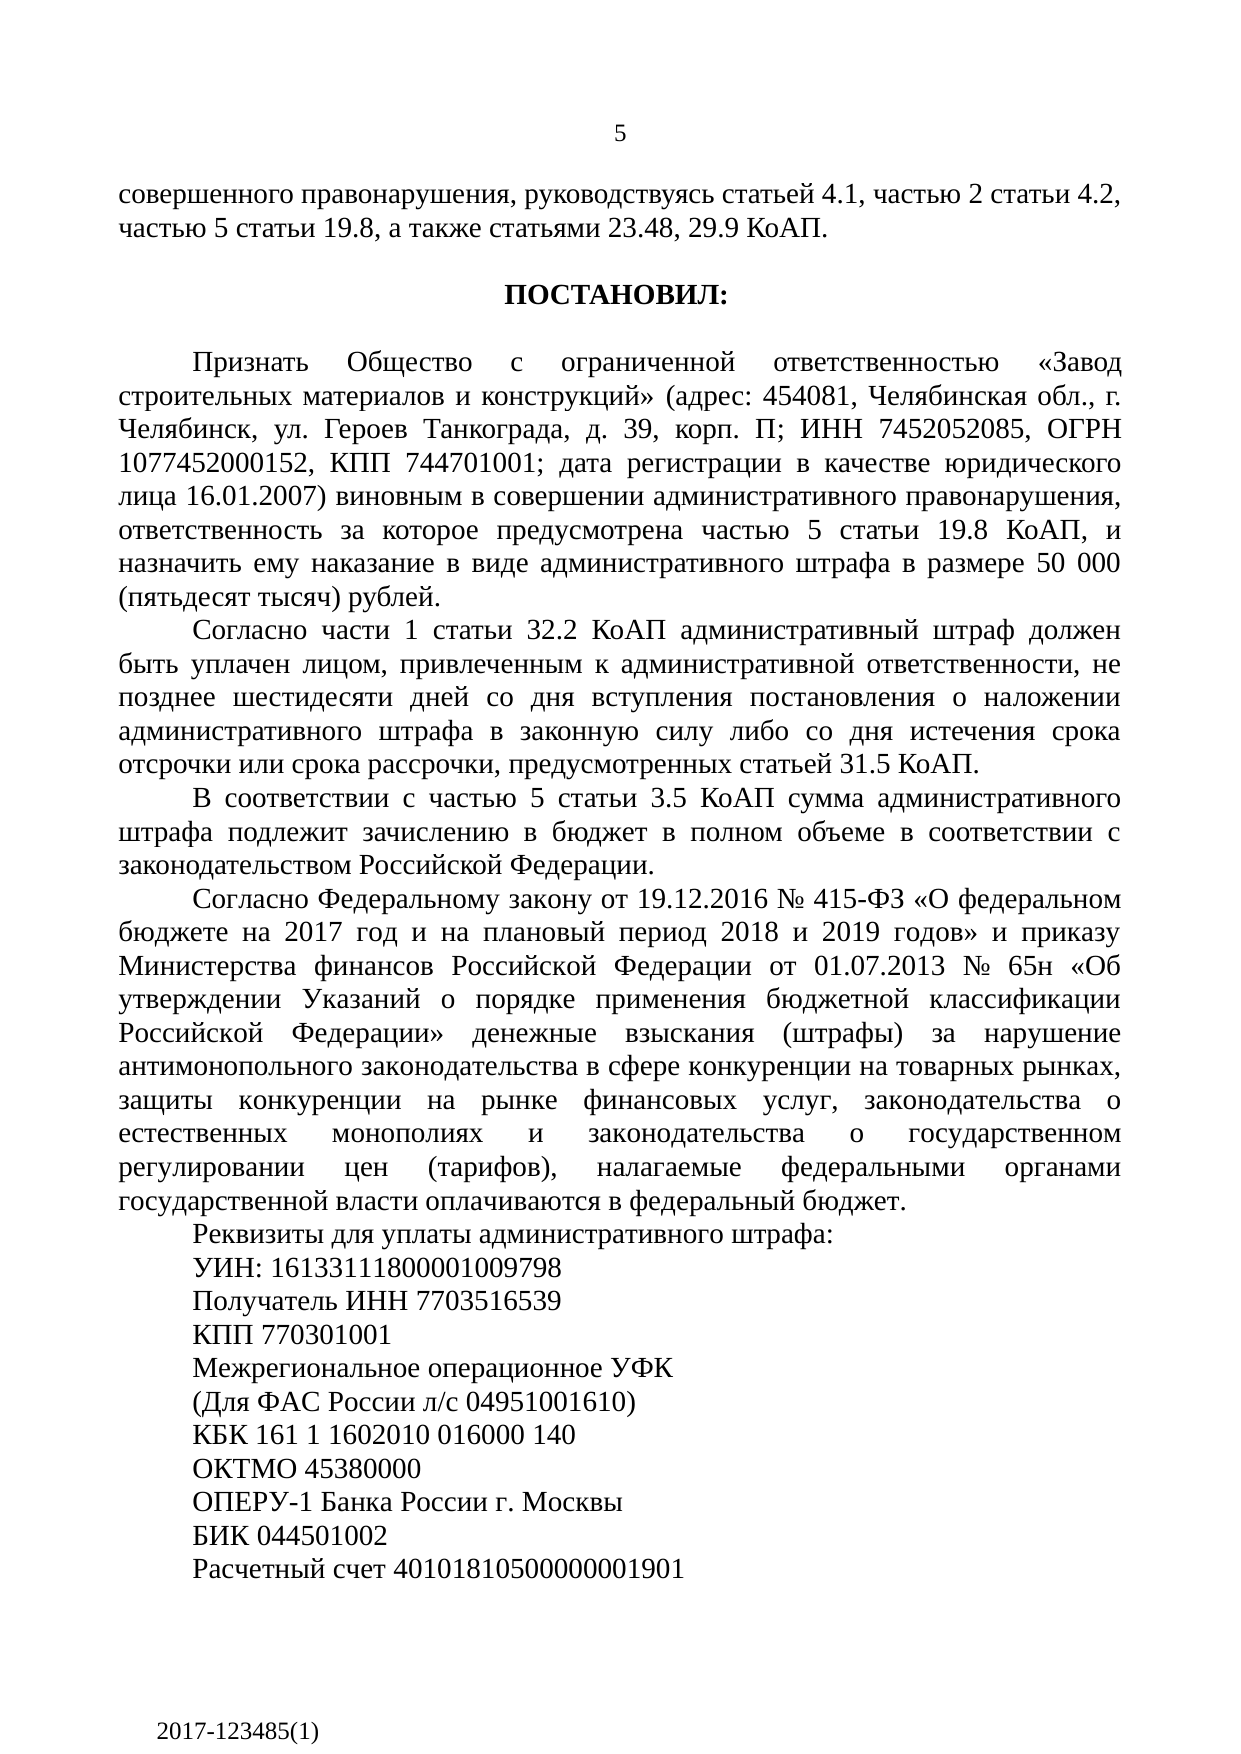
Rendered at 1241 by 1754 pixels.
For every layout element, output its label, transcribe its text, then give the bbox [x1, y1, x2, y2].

text КПП 770301001 [118, 1317, 1122, 1350]
text Расчетный счет 40101810500000001901 [118, 1552, 1122, 1585]
text Признать Общество с ограниченной ответственностью «Завод строительных материалов и конструкций» (адрес: 454081, Челябинская обл., г. Челябинск, ул. Героев Танкограда, д. 39, корп. П; ИНН 7452052085, ОГРН 1077452000152, КПП 744701001; дата регистрации в качестве юридического лица 16.01.2007) виновным в совершении административного правонарушения, ответственность за которое предусмотрена частью 5 статьи 19.8 КоАП, и назначить ему наказание в виде административного штрафа в размере 50 000 (пятьдесят тысяч) рублей. [118, 344, 1122, 612]
text В соответствии с частью 5 статьи 3.5 КоАП сумма административного штрафа подлежит зачислению в бюджет в полном объеме в соответствии с законодательством Российской Федерации. [118, 780, 1122, 881]
text Согласно части 1 статьи 32.2 КоАП административный штраф должен быть уплачен лицом, привлеченным к административной ответственности, не позднее шестидесяти дней со дня вступления постановления о наложении административного штрафа в законную силу либо со дня истечения срока отсрочки или срока рассрочки, предусмотренных статьей 31.5 КоАП. [118, 612, 1122, 780]
text УИН: 16133111800001009798 [118, 1250, 1122, 1283]
text БИК 044501002 [118, 1518, 1122, 1552]
text ОПЕРУ-1 Банка России г. Москвы [118, 1484, 1122, 1518]
text Получатель ИНН 7703516539 [118, 1283, 1122, 1317]
text (Для ФАС России л/с 04951001610) [118, 1384, 1122, 1417]
text совершенного правонарушения, руководствуясь статьей 4.1, частью 2 статьи 4.2, частью 5 статьи 19.8, а также статьями 23.48, 29.9 КоАП. [118, 176, 1122, 243]
text ОКТМО 45380000 [118, 1451, 1122, 1484]
text КБК 161 1 1602010 016000 140 [118, 1417, 1122, 1451]
text Межрегиональное операционное УФК [118, 1350, 1122, 1384]
text ПОСТАНОВИЛ: [118, 277, 1122, 311]
text Реквизиты для уплаты административного штрафа: [118, 1216, 1122, 1250]
text Согласно Федеральному закону от 19.12.2016 № 415-ФЗ «О федеральном бюджете на 2017 год и на плановый период 2018 и 2019 годов» и приказу Министерства финансов Российской Федерации от 01.07.2013 № 65н «Об утверждении Указаний о порядке применения бюджетной классификации Российской Федерации» денежные взыскания (штрафы) за нарушение антимонопольного законодательства в сфере конкуренции на товарных рынках, защиты конкуренции на рынке финансовых услуг, законодательства о естественных монополиях и законодательства о государственном регулировании цен (тарифов), налагаемые федеральными органами государственной власти оплачиваются в федеральный бюджет. [118, 881, 1122, 1216]
